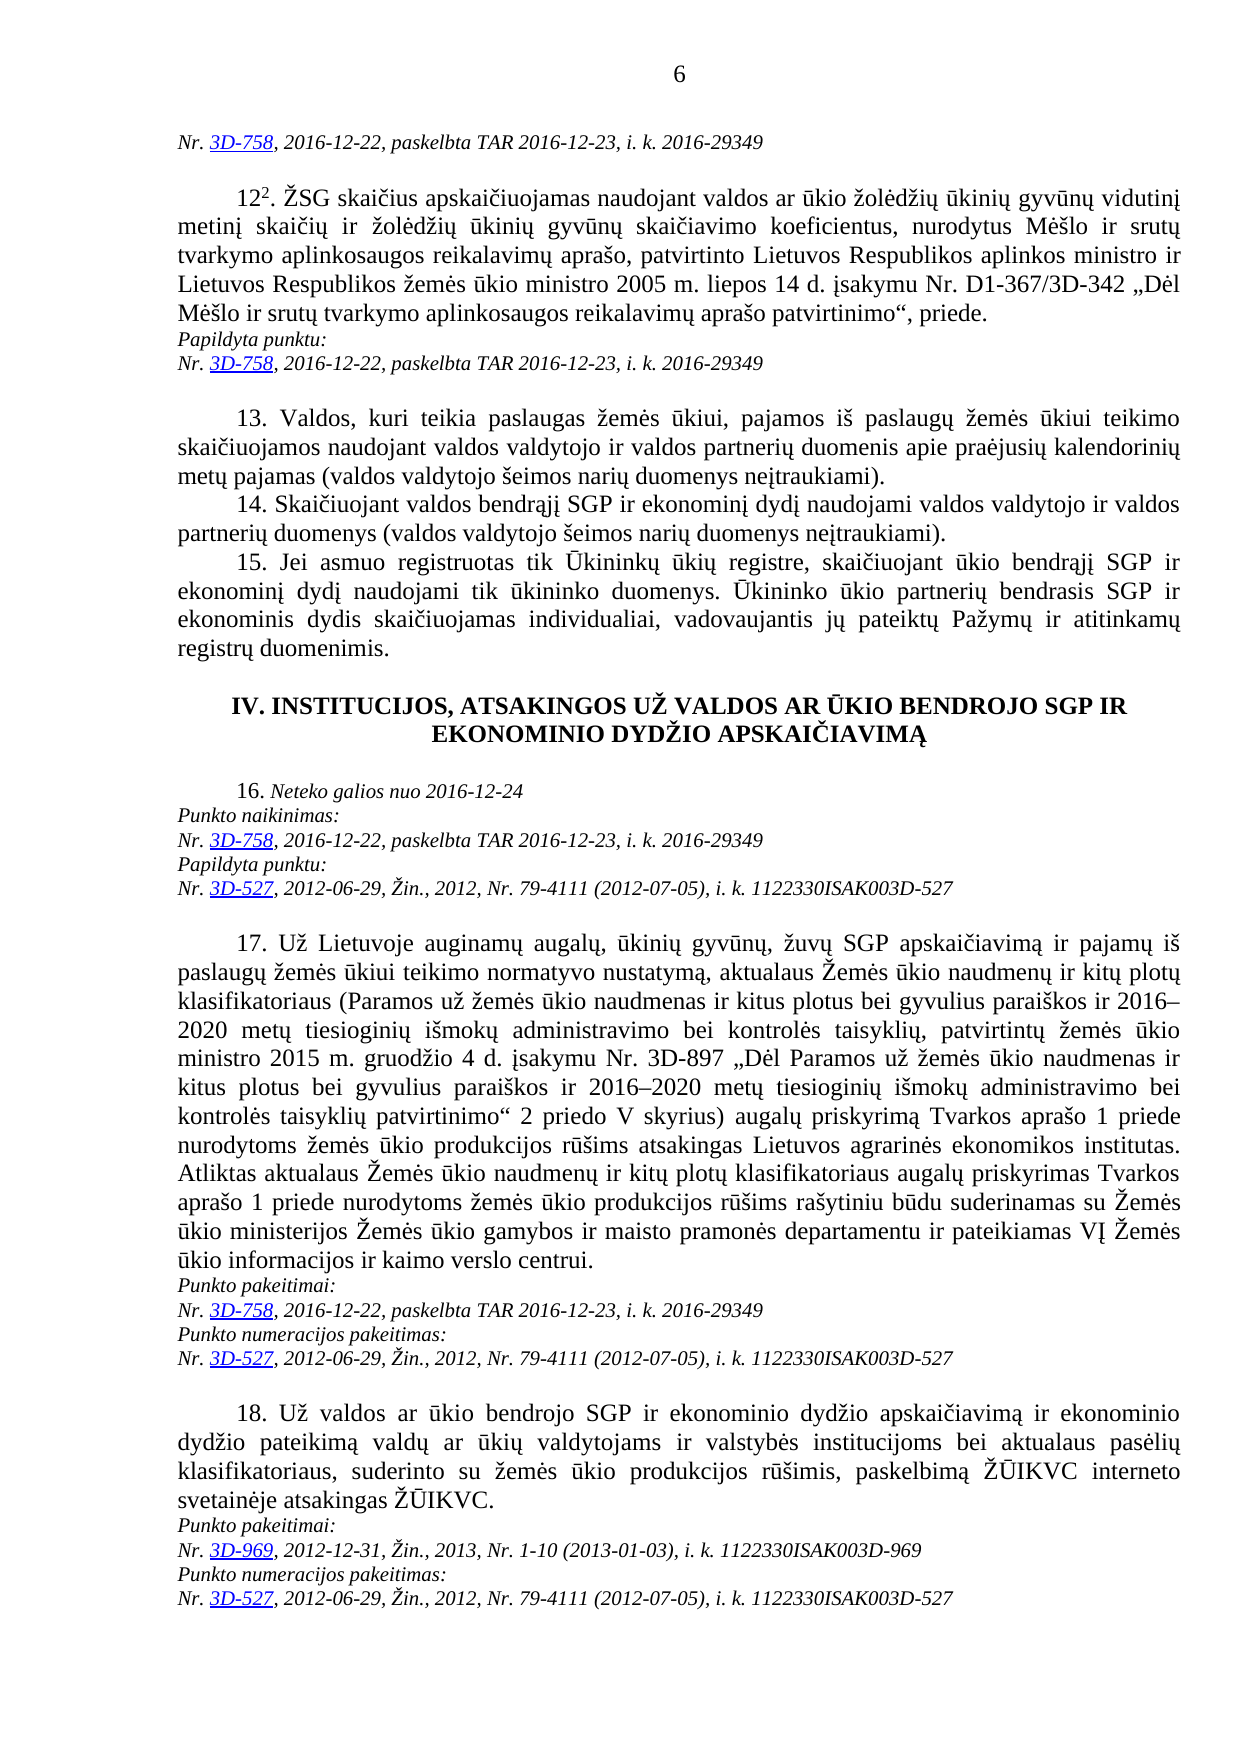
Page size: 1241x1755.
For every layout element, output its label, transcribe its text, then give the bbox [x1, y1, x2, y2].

text Nr. 3D-527, 2012-06-29, Žin., 2012, Nr. 79-4111 (2012-07-05), i. k. 1122330ISAK003D-527 [177, 1586, 1181, 1610]
text Punkto naikinimas: [177, 803, 1181, 827]
text Papildyta punktu: [177, 326, 1181, 351]
text Nr. 3D-758, 2016-12-22, paskelbta TAR 2016-12-23, i. k. 2016-29349 [177, 130, 1181, 154]
text 14. Skaičiuojant valdos bendrąjį SGP ir ekonominį dydį naudojami valdos valdytojo ir valdos partnerių duomenys (valdos valdytojo šeimos narių duomenys neįtraukiami). [177, 489, 1181, 547]
text 17. Už Lietuvoje auginamų augalų, ūkinių gyvūnų, žuvų SGP apskaičiavimą ir pajamų iš paslaugų žemės ūkiui teikimo normatyvo nustatymą, aktualaus Žemės ūkio naudmenų ir kitų plotų klasifikatoriaus (Paramos už žemės ūkio naudmenas ir kitus plotus bei gyvulius paraiškos ir 2016–2020 metų tiesioginių išmokų administravimo bei kontrolės taisyklių, patvirtintų žemės ūkio ministro 2015 m. gruodžio 4 d. įsakymu Nr. 3D-897 „Dėl Paramos už žemės ūkio naudmenas ir kitus plotus bei gyvulius paraiškos ir 2016–2020 metų tiesioginių išmokų administravimo bei kontrolės taisyklių patvirtinimo“ 2 priedo V skyrius) augalų priskyrimą Tvarkos aprašo 1 priede nurodytoms žemės ūkio produkcijos rūšims atsakingas Lietuvos agrarinės ekonomikos institutas. Atliktas aktualaus Žemės ūkio naudmenų ir kitų plotų klasifikatoriaus augalų priskyrimas Tvarkos aprašo 1 priede nurodytoms žemės ūkio produkcijos rūšims rašytiniu būdu suderinamas su Žemės ūkio ministerijos Žemės ūkio gamybos ir maisto pramonės departamentu ir pateikiamas VĮ Žemės ūkio informacijos ir kaimo verslo centrui. [177, 928, 1181, 1273]
text Nr. 3D-758, 2016-12-22, paskelbta TAR 2016-12-23, i. k. 2016-29349 [177, 1297, 1181, 1322]
text Papildyta punktu: [177, 852, 1181, 876]
text 16. Neteko galios nuo 2016-12-24 [177, 777, 1181, 803]
text 13. Valdos, kuri teikia paslaugas žemės ūkiui, pajamos iš paslaugų žemės ūkiui teikimo skaičiuojamos naudojant valdos valdytojo ir valdos partnerių duomenis apie praėjusių kalendorinių metų pajamas (valdos valdytojo šeimos narių duomenys neįtraukiami). [177, 403, 1181, 489]
text Nr. 3D-527, 2012-06-29, Žin., 2012, Nr. 79-4111 (2012-07-05), i. k. 1122330ISAK003D-527 [177, 876, 1181, 900]
text IV. INSTITUCIJOS, ATSAKINGOS UŽ valdos ar ūkio beNdrojo SGP ir EKONOMINIO DYDŽIO apskaičiavimą [177, 691, 1181, 748]
text Punkto pakeitimai: [177, 1513, 1181, 1537]
text Nr. 3D-758, 2016-12-22, paskelbta TAR 2016-12-23, i. k. 2016-29349 [177, 827, 1181, 852]
text Nr. 3D-969, 2012-12-31, Žin., 2013, Nr. 1-10 (2013-01-03), i. k. 1122330ISAK003D-969 [177, 1537, 1181, 1562]
text Punkto numeracijos pakeitimas: [177, 1322, 1181, 1346]
text Nr. 3D-758, 2016-12-22, paskelbta TAR 2016-12-23, i. k. 2016-29349 [177, 351, 1181, 374]
text Punkto pakeitimai: [177, 1273, 1181, 1297]
text 18. Už valdos ar ūkio bendrojo SGP ir ekonominio dydžio apskaičiavimą ir ekonominio dydžio pateikimą valdų ar ūkių valdytojams ir valstybės institucijoms bei aktualaus pasėlių klasifikatoriaus, suderinto su žemės ūkio produkcijos rūšimis, paskelbimą ŽŪIKVC interneto svetainėje atsakingas ŽŪIKVC. [177, 1398, 1181, 1513]
text Nr. 3D-527, 2012-06-29, Žin., 2012, Nr. 79-4111 (2012-07-05), i. k. 1122330ISAK003D-527 [177, 1346, 1181, 1370]
text Punkto numeracijos pakeitimas: [177, 1562, 1181, 1586]
text 15. Jei asmuo registruotas tik Ūkininkų ūkių registre, skaičiuojant ūkio bendrąjį SGP ir ekonominį dydį naudojami tik ūkininko duomenys. Ūkininko ūkio partnerių bendrasis SGP ir ekonominis dydis skaičiuojamas individualiai, vadovaujantis jų pateiktų Pažymų ir atitinkamų registrų duomenimis. [177, 547, 1181, 662]
text 122. ŽSG skaičius apskaičiuojamas naudojant valdos ar ūkio žolėdžių ūkinių gyvūnų vidutinį metinį skaičių ir žolėdžių ūkinių gyvūnų skaičiavimo koeficientus, nurodytus Mėšlo ir srutų tvarkymo aplinkosaugos reikalavimų aprašo, patvirtinto Lietuvos Respublikos aplinkos ministro ir Lietuvos Respublikos žemės ūkio ministro 2005 m. liepos 14 d. įsakymu Nr. D1-367/3D-342 „Dėl Mėšlo ir srutų tvarkymo aplinkosaugos reikalavimų aprašo patvirtinimo“, priede. [177, 183, 1181, 326]
